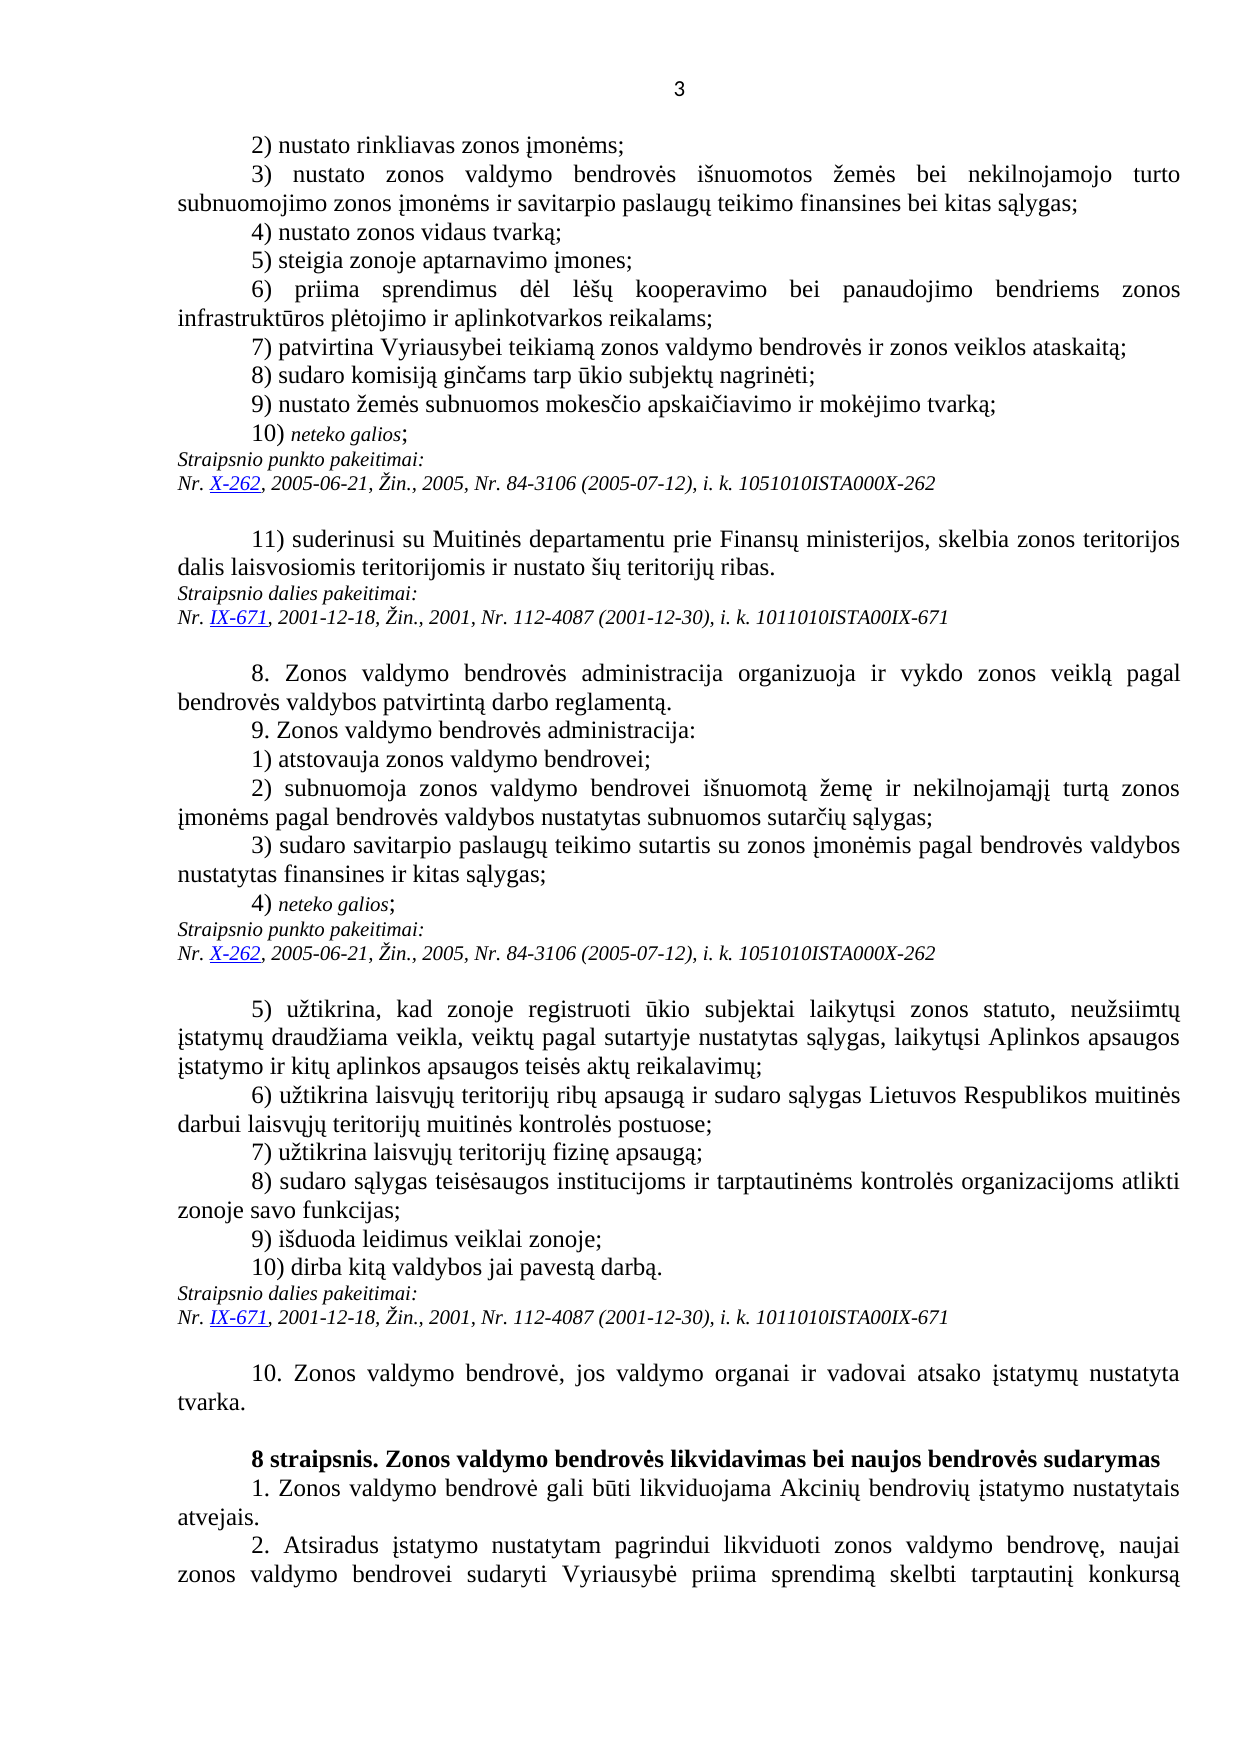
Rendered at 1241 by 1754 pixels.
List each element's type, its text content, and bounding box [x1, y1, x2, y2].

text 4) nustato zonos vidaus tvarką; [177, 217, 1181, 246]
text 8) sudaro komisiją ginčams tarp ūkio subjektų nagrinėti; [177, 361, 1181, 389]
text 10. Zonos valdymo bendrovė, jos valdymo organai ir vadovai atsako įstatymų nustatyta tvarka. [177, 1358, 1181, 1416]
text Straipsnio dalies pakeitimai: [177, 1281, 1181, 1305]
text 8 straipsnis. Zonos valdymo bendrovės likvidavimas bei naujos bendrovės sudarymas [177, 1444, 1181, 1473]
text Straipsnio punkto pakeitimai: [177, 447, 1181, 471]
text 8. Zonos valdymo bendrovės administracija organizuoja ir vykdo zonos veiklą pagal bendrovės valdybos patvirtintą darbo reglamentą. [177, 658, 1181, 716]
text 10) dirba kitą valdybos jai pavestą darbą. [177, 1252, 1181, 1281]
text 3) sudaro savitarpio paslaugų teikimo sutartis su zonos įmonėmis pagal bendrovės valdybos nustatytas finansines ir kitas sąlygas; [177, 831, 1181, 888]
text 7) patvirtina Vyriausybei teikiamą zonos valdymo bendrovės ir zonos veiklos ataskaitą; [177, 332, 1181, 361]
text Nr. IX-671, 2001-12-18, Žin., 2001, Nr. 112-4087 (2001-12-30), i. k. 1011010ISTA00IX-671 [177, 1305, 1181, 1329]
text 6) priima sprendimus dėl lėšų kooperavimo bei panaudojimo bendriems zonos infrastruktūros plėtojimo ir aplinkotvarkos reikalams; [177, 274, 1181, 332]
text 5) užtikrina, kad zonoje registruoti ūkio subjektai laikytųsi zonos statuto, neužsiimtų įstatymų draudžiama veikla, veiktų pagal sutartyje nustatytas sąlygas, laikytųsi Aplinkos apsaugos įstatymo ir kitų aplinkos apsaugos teisės aktų reikalavimų; [177, 994, 1181, 1080]
text 3) nustato zonos valdymo bendrovės išnuomotos žemės bei nekilnojamojo turto subnuomojimo zonos įmonėms ir savitarpio paslaugų teikimo finansines bei kitas sąlygas; [177, 159, 1181, 217]
text 1. Zonos valdymo bendrovė gali būti likviduojama Akcinių bendrovių įstatymo nustatytais atvejais. [177, 1473, 1181, 1531]
text Straipsnio punkto pakeitimai: [177, 917, 1181, 941]
text Nr. IX-671, 2001-12-18, Žin., 2001, Nr. 112-4087 (2001-12-30), i. k. 1011010ISTA00IX-671 [177, 605, 1181, 629]
text 10) neteko galios; [177, 418, 1181, 447]
text 9. Zonos valdymo bendrovės administracija: [177, 716, 1181, 744]
text 2) nustato rinkliavas zonos įmonėms; [177, 131, 1181, 159]
text 6) užtikrina laisvųjų teritorijų ribų apsaugą ir sudaro sąlygas Lietuvos Respublikos muitinės darbui laisvųjų teritorijų muitinės kontrolės postuose; [177, 1080, 1181, 1137]
text 1) atstovauja zonos valdymo bendrovei; [177, 744, 1181, 773]
text 11) suderinusi su Muitinės departamentu prie Finansų ministerijos, skelbia zonos teritorijos dalis laisvosiomis teritorijomis ir nustato šių teritorijų ribas. [177, 524, 1181, 581]
text Nr. X-262, 2005-06-21, Žin., 2005, Nr. 84-3106 (2005-07-12), i. k. 1051010ISTA000X-262 [177, 471, 1181, 495]
text 4) neteko galios; [177, 888, 1181, 917]
text Nr. X-262, 2005-06-21, Žin., 2005, Nr. 84-3106 (2005-07-12), i. k. 1051010ISTA000X-262 [177, 941, 1181, 965]
text 5) steigia zonoje aptarnavimo įmones; [177, 246, 1181, 274]
text 7) užtikrina laisvųjų teritorijų fizinę apsaugą; [177, 1137, 1181, 1166]
text 2) subnuomoja zonos valdymo bendrovei išnuomotą žemę ir nekilnojamąjį turtą zonos įmonėms pagal bendrovės valdybos nustatytas subnuomos sutarčių sąlygas; [177, 773, 1181, 831]
text 8) sudaro sąlygas teisėsaugos institucijoms ir tarptautinėms kontrolės organizacijoms atlikti zonoje savo funkcijas; [177, 1166, 1181, 1224]
text 9) nustato žemės subnuomos mokesčio apskaičiavimo ir mokėjimo tvarką; [177, 389, 1181, 418]
text 9) išduoda leidimus veiklai zonoje; [177, 1224, 1181, 1252]
text Straipsnio dalies pakeitimai: [177, 581, 1181, 605]
text 2. Atsiradus įstatymo nustatytam pagrindui likviduoti zonos valdymo bendrovę, naujai zonos valdymo bendrovei sudaryti Vyriausybė priima sprendimą skelbti tarptautinį konkursą [177, 1531, 1181, 1588]
